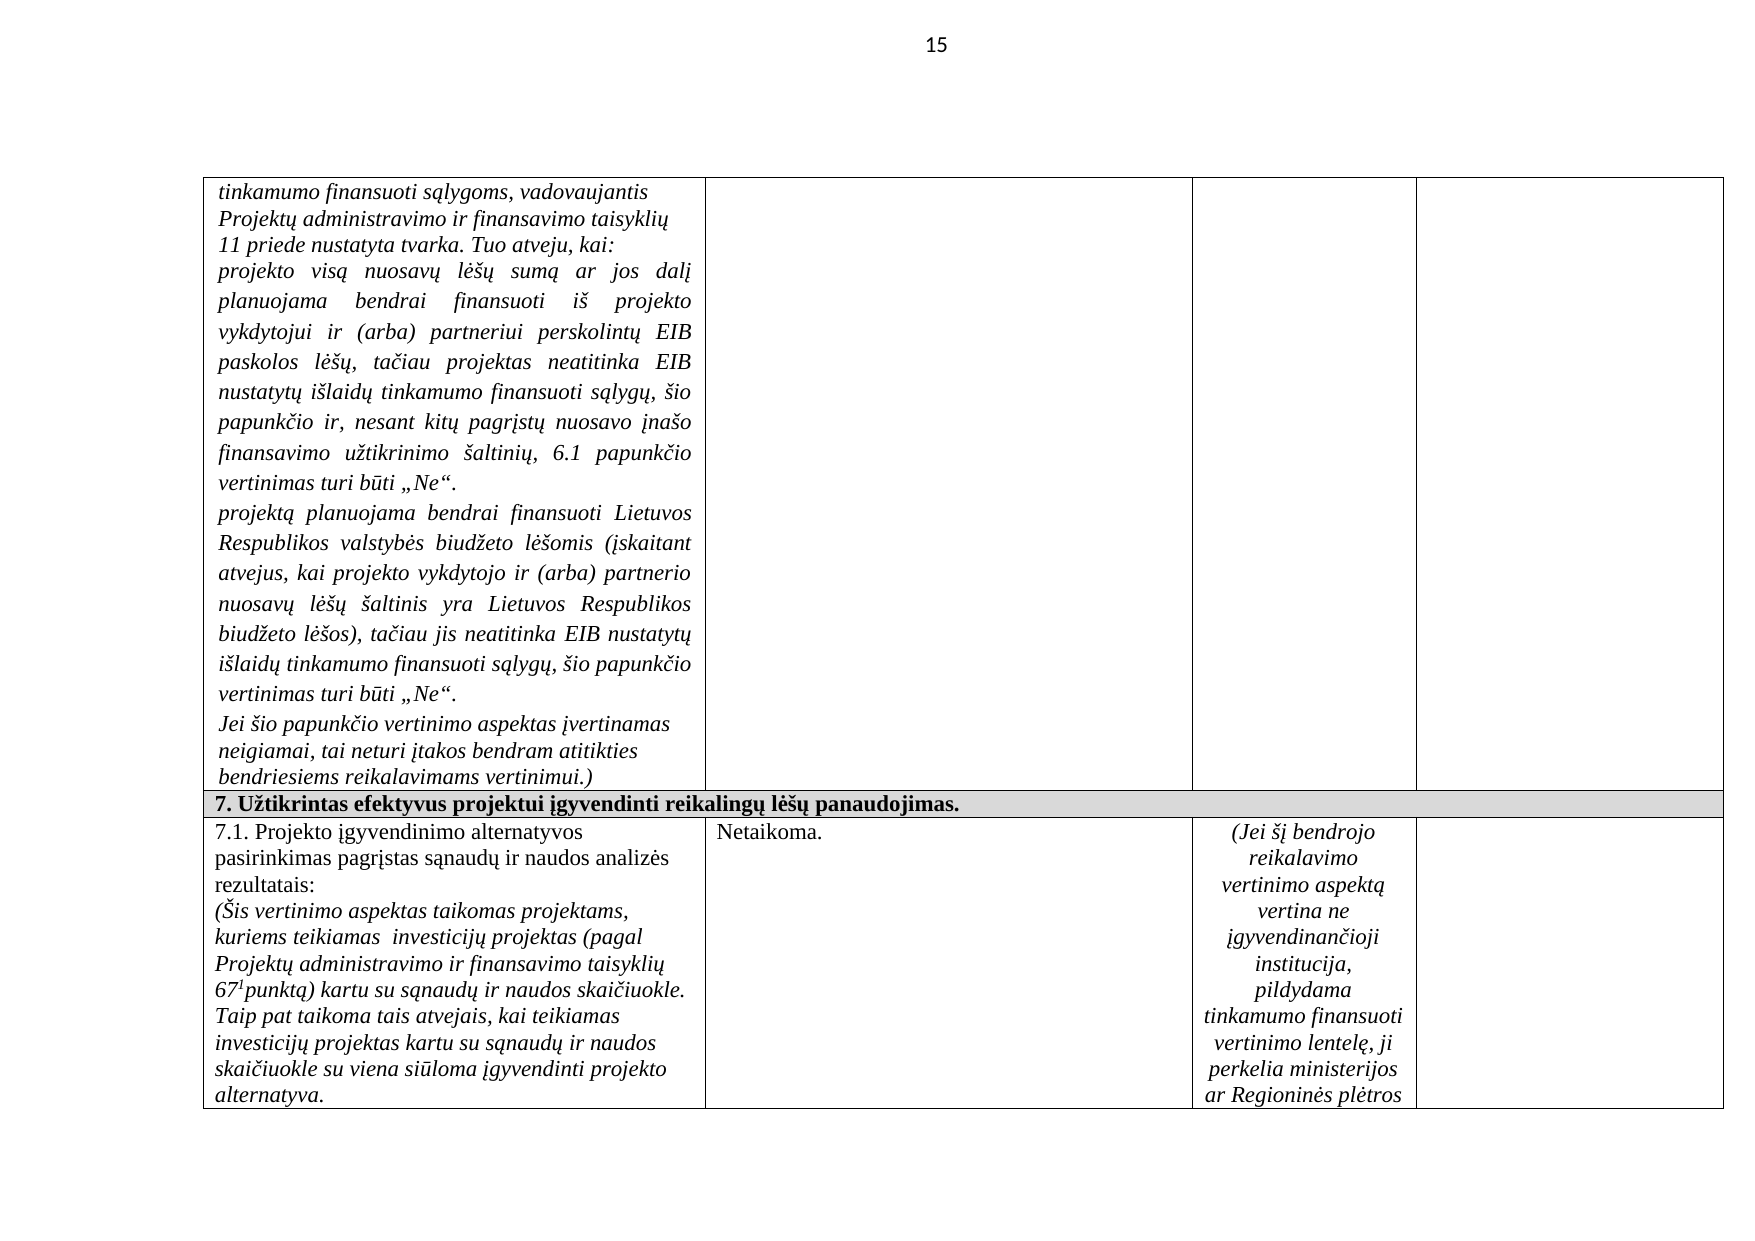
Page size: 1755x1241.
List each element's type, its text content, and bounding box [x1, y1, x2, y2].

table_cell [706, 178, 1192, 789]
table_cell 7. Užtikrintas efektyvus projektui įgyvendinti reikalingų lėšų panaudojimas. [204, 791, 1723, 817]
table_cell [1417, 178, 1723, 789]
table_cell [1193, 178, 1416, 789]
table_cell Netaikoma. [706, 818, 1192, 1108]
table_cell (Jei šį bendrojo reikalavimo vertinimo aspektą vertina ne įgyvendinančioji institucija, pildydama tinkamumo finansuoti vertinimo lentelę, ji perkelia ministerijos ar Regioninės plėtros [1193, 818, 1416, 1108]
table_cell [1417, 818, 1723, 1108]
table_cell 7.1. Projekto įgyvendinimo alternatyvos pasirinkimas pagrįstas sąnaudų ir naudos analizės rezultatais: (Šis vertinimo aspektas taikomas projektams, kuriems teikiamas investicijų projektas (pagal Projektų administravimo ir finansavimo taisyklių 671punktą) kartu su sąnaudų ir naudos skaičiuokle. Taip pat taikoma tais atvejais, kai teikiamas investicijų projektas kartu su sąnaudų ir naudos skaičiuokle su viena siūloma įgyvendinti projekto alternatyva. [204, 818, 705, 1108]
